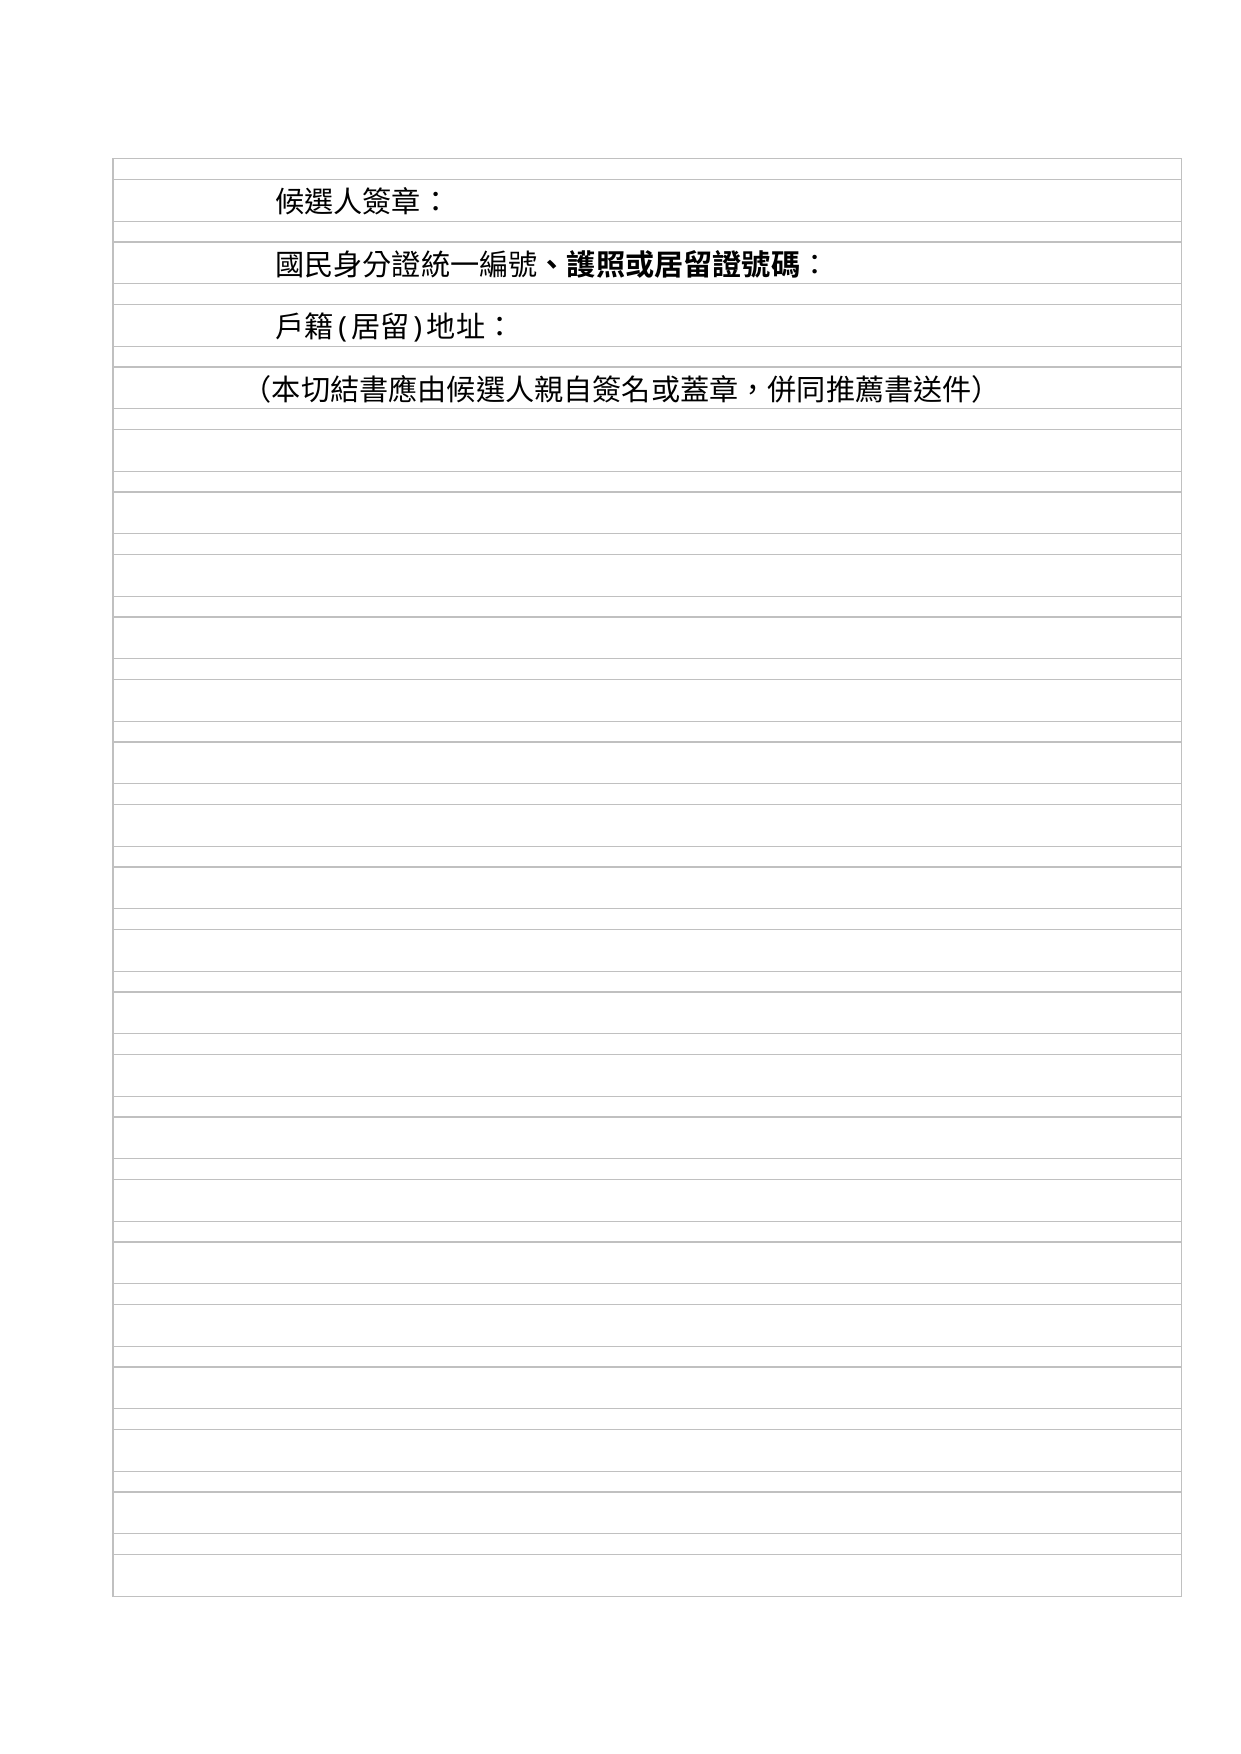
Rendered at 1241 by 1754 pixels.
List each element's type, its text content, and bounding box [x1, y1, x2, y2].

text 國民身分證統一編號、護照或居留證號碼： [225, 243, 858, 283]
text [225, 222, 858, 241]
text 候選人簽章： [225, 180, 858, 221]
text （本切結書應由候選人親自簽名或蓋章，併同推薦書送件） [225, 368, 1181, 408]
text [225, 159, 858, 179]
text [225, 284, 858, 304]
text [225, 347, 1181, 366]
text 戶籍(居留)地址： [225, 305, 858, 346]
